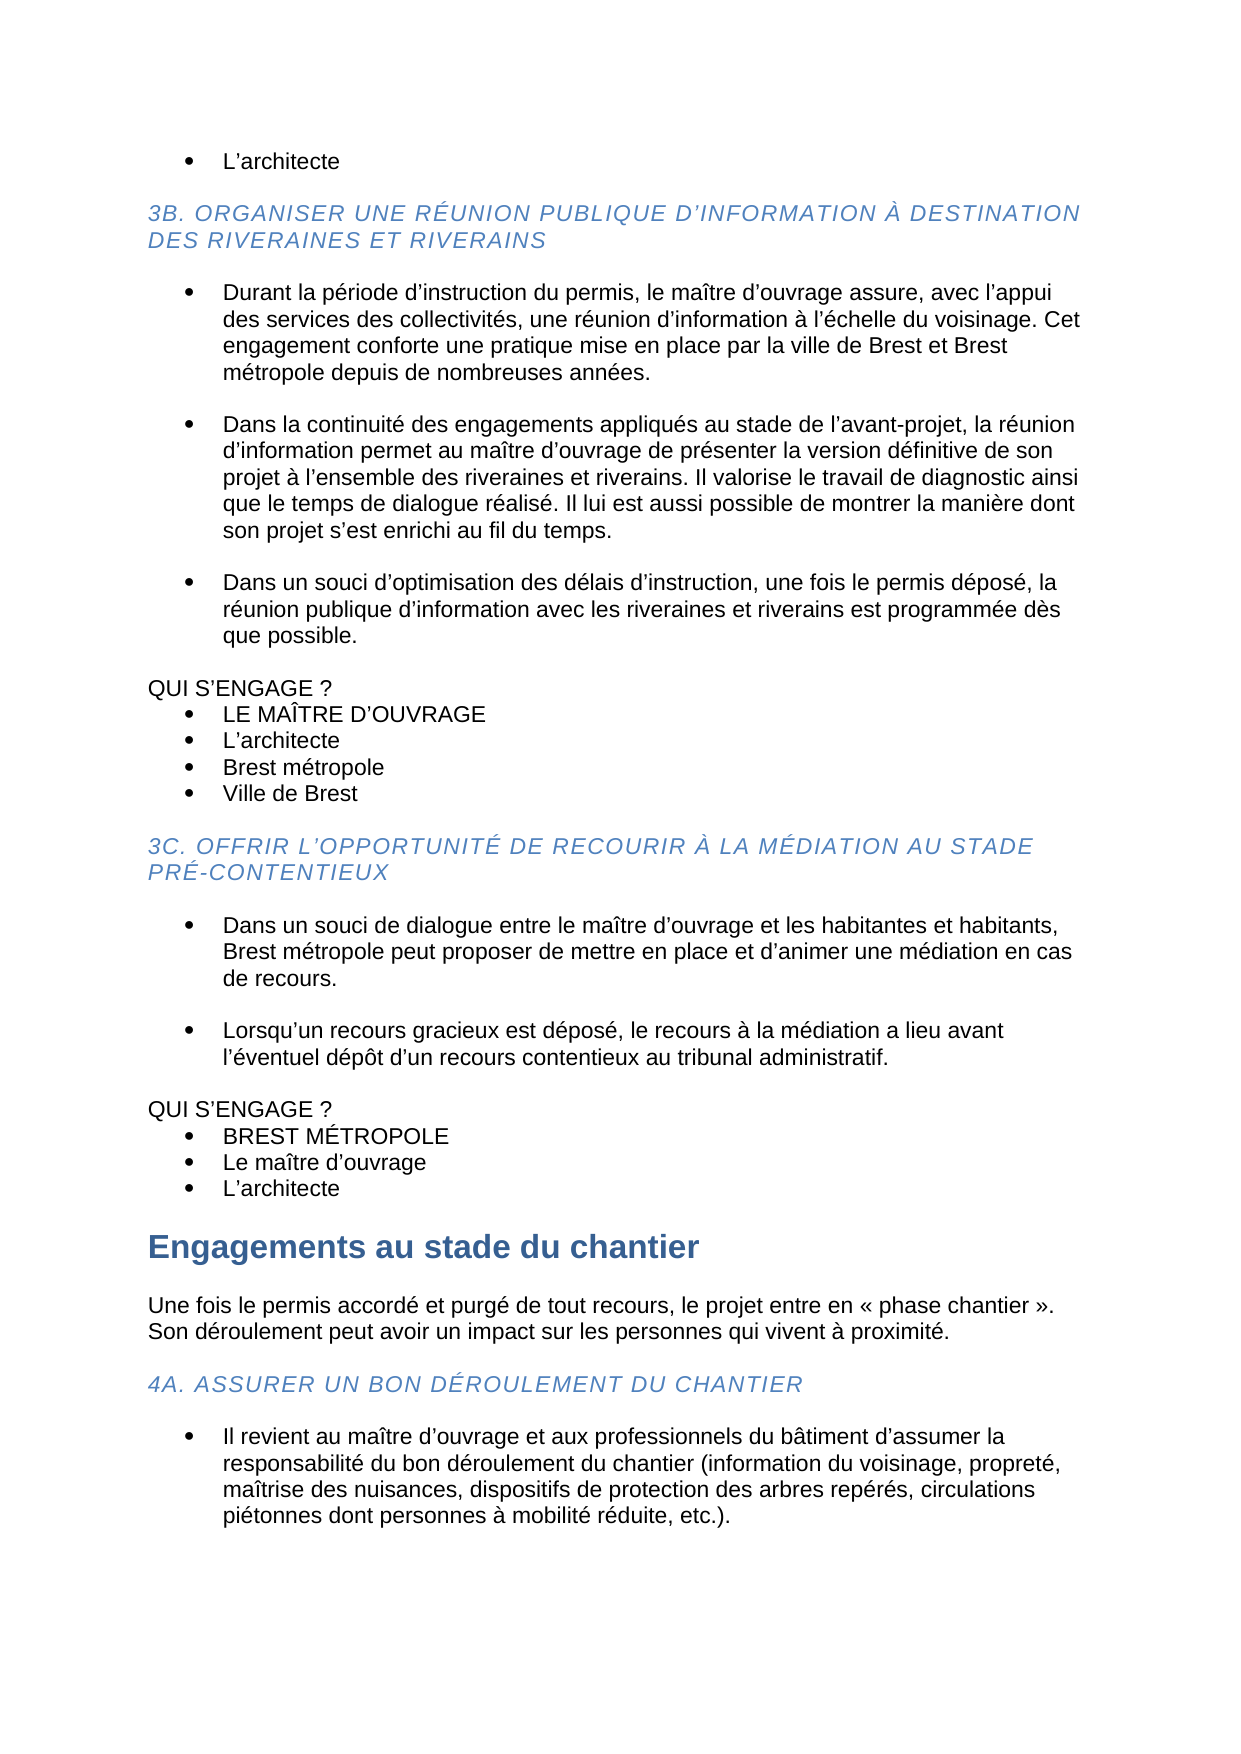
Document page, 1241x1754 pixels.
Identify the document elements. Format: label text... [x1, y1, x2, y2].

list LE MAÎTRE D’OUVRAGE [185, 701, 1093, 727]
list Ville de Brest [185, 780, 1093, 806]
list Dans la continuité des engagements appliqués au stade de l’avant-projet, la réunion d’information permet au maître d’ouvrage de présenter la version définitive de son projet à l’ensemble des riveraines et riverains. Il valorise le travail de diagnostic ainsi que le temps de dialogue réalisé. Il lui est aussi possible de montrer la manière dont son projet s’est enrichi au fil du temps. [185, 411, 1093, 543]
subtitle Engagements au stade du chantier [148, 1227, 1093, 1265]
list L’architecte [185, 148, 1093, 174]
list Durant la période d’instruction du permis, le maître d’ouvrage assure, avec l’appui des services des collectivités, une réunion d’information à l’échelle du voisinage. Cet engagement conforte une pratique mise en place par la ville de Brest et Brest métropole depuis de nombreuses années. [185, 279, 1093, 385]
text 3C. OFFRIR L’OPPORTUNITÉ DE RECOURIR À LA MÉDIATION AU STADE PRÉ-CONTENTIEUX [148, 833, 1093, 886]
list Le maître d’ouvrage [185, 1149, 1093, 1175]
list Brest métropole [185, 754, 1093, 780]
list Dans un souci de dialogue entre le maître d’ouvrage et les habitantes et habitants, Brest métropole peut proposer de mettre en place et d’animer une médiation en cas de recours. [185, 912, 1093, 991]
list L’architecte [185, 727, 1093, 754]
text 3B. ORGANISER UNE RÉUNION PUBLIQUE D’INFORMATION À DESTINATION DES RIVERAINES ET RIVERAINS [148, 200, 1093, 253]
list Lorsqu’un recours gracieux est déposé, le recours à la médiation a lieu avant l’éventuel dépôt d’un recours contentieux au tribunal administratif. [185, 1017, 1093, 1070]
text QUI S’ENGAGE ? [148, 1096, 1093, 1123]
text QUI S’ENGAGE ? [148, 675, 1093, 701]
text Une fois le permis accordé et purgé de tout recours, le projet entre en « phase chantier ». Son déroulement peut avoir un impact sur les personnes qui vivent à proximité. [148, 1292, 1093, 1344]
list L’architecte [185, 1175, 1093, 1202]
text 4A. ASSURER UN BON DÉROULEMENT DU CHANTIER [148, 1371, 1093, 1397]
list Il revient au maître d’ouvrage et aux professionnels du bâtiment d’assumer la responsabilité du bon déroulement du chantier (information du voisinage, propreté, maîtrise des nuisances, dispositifs de protection des arbres repérés, circulations piétonnes dont personnes à mobilité réduite, etc.). [185, 1423, 1093, 1529]
list BREST MÉTROPOLE [185, 1123, 1093, 1149]
list Dans un souci d’optimisation des délais d’instruction, une fois le permis déposé, la réunion publique d’information avec les riveraines et riverains est programmée dès que possible. [185, 569, 1093, 648]
